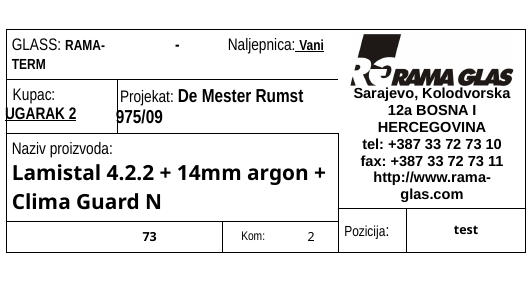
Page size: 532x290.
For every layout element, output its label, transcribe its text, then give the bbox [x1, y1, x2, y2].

table_cell Kom: [223, 222, 283, 252]
table_cell Projekat: De Mester Rumst 975/09 [118, 80, 338, 133]
table_header - [141, 30, 213, 79]
table_header Naljepnica: Vani [213, 30, 338, 79]
table_cell Naziv proizvoda: Lamistal 4.2.2 + 14mm argon + Clima Guard N [7, 134, 338, 221]
table_cell 73 [76, 222, 222, 252]
table_cell Kupac: UGARAK 2 [7, 80, 117, 133]
picture [350, 34, 514, 86]
table_cell [7, 222, 76, 252]
table_header Sarajevo, Kolodvorska 12a BOSNA I HERCEGOVINA tel: +387 33 72 73 10 fax: +387 33 72 73 11 http://www.rama-glas.com [338, 35, 525, 208]
table_header GLASS: RAMA-TERM [7, 30, 141, 79]
table_cell 2 [284, 222, 338, 252]
table_cell Pozicija: [339, 209, 406, 252]
table_cell test [407, 209, 525, 252]
